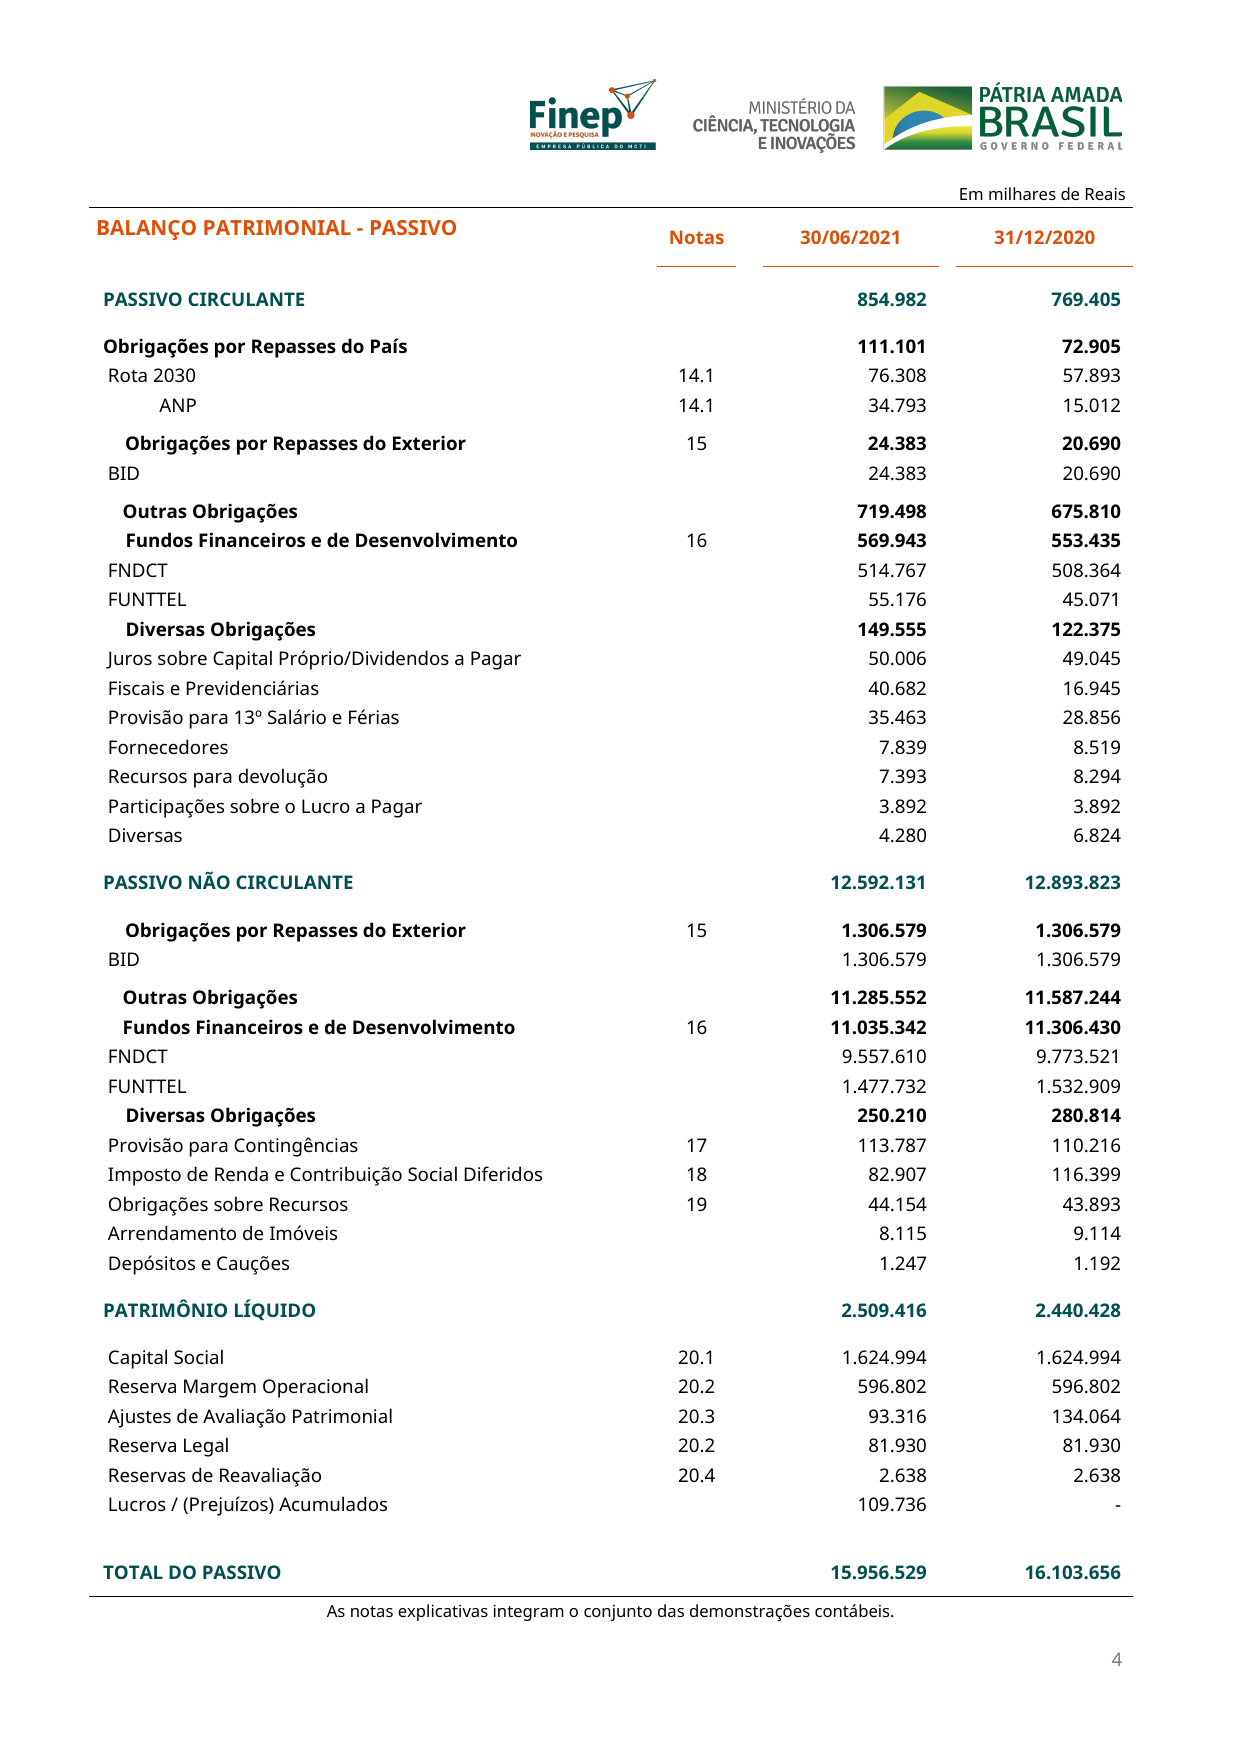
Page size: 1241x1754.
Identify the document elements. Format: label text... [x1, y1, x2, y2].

table_cell [939, 821, 956, 850]
table_cell [736, 1160, 762, 1189]
table_cell [736, 974, 762, 983]
table_cell [736, 1189, 762, 1218]
table_cell [939, 361, 956, 390]
table_cell As notas explicativas integram o conjunto das demonstrações contábeis. [89, 1597, 1133, 1626]
table_cell 7.839 [763, 732, 939, 762]
table_cell 12.893.823 [956, 868, 1133, 897]
table_cell [763, 974, 939, 983]
table_cell 81.930 [956, 1431, 1133, 1460]
table_cell [89, 1278, 657, 1295]
table_cell [939, 284, 956, 313]
table_cell [736, 1295, 762, 1325]
table_cell [736, 614, 762, 644]
table_cell Ajustes de Avaliação Patrimonial [89, 1401, 657, 1431]
table_cell [736, 1248, 762, 1277]
table_cell 3.892 [956, 791, 1133, 821]
table_cell [657, 284, 736, 313]
table_cell [939, 762, 956, 791]
table_cell [657, 1490, 736, 1519]
table_cell [939, 897, 956, 915]
table_cell - [956, 1490, 1133, 1519]
table_cell [939, 331, 956, 361]
table_cell 15 [657, 429, 736, 458]
table_cell [939, 1219, 956, 1248]
table_cell [657, 1219, 736, 1248]
table_cell 1.624.994 [956, 1343, 1133, 1372]
table_cell 8.115 [763, 1219, 939, 1248]
table_cell 55.176 [763, 585, 939, 614]
table_cell [657, 673, 736, 703]
table_cell [939, 944, 956, 974]
table_cell 2.638 [956, 1460, 1133, 1490]
table_cell [736, 1372, 762, 1401]
table_cell [939, 390, 956, 419]
table_cell 14.1 [657, 390, 736, 419]
table_cell 20.3 [657, 1401, 736, 1431]
table_cell [939, 1248, 956, 1277]
table_cell [939, 1012, 956, 1042]
table_cell [736, 496, 762, 526]
table_cell [736, 1519, 762, 1549]
table_cell 113.787 [763, 1130, 939, 1159]
table_cell PASSIVO CIRCULANTE [89, 284, 657, 313]
table_cell 1.247 [763, 1248, 939, 1277]
table_cell 11.035.342 [763, 1012, 939, 1042]
table_cell 30/06/2021 [763, 208, 939, 266]
table_cell BID [89, 944, 657, 974]
table_cell Arrendamento de Imóveis [89, 1219, 657, 1248]
table_cell 7.393 [763, 762, 939, 791]
table_cell [939, 555, 956, 585]
table_cell 18 [657, 1160, 736, 1189]
table_cell [736, 983, 762, 1012]
table_cell Lucros / (Prejuízos) Acumulados [89, 1490, 657, 1519]
table_cell [89, 1519, 657, 1549]
table_cell 16.945 [956, 673, 1133, 703]
table_cell [736, 1549, 762, 1596]
table_cell Rota 2030 [89, 361, 657, 390]
table_cell 15 [657, 915, 736, 944]
table_cell Provisão para Contingências [89, 1130, 657, 1159]
table_cell 15.956.529 [763, 1549, 939, 1596]
table_cell [657, 897, 736, 915]
table_cell [939, 458, 956, 487]
table_cell [956, 974, 1133, 983]
table_cell [736, 555, 762, 585]
table_cell [736, 526, 762, 555]
table_cell [939, 732, 956, 762]
table_cell [736, 1401, 762, 1431]
table_cell [89, 897, 657, 915]
table_cell [939, 1325, 956, 1342]
table_cell [657, 331, 736, 361]
table_cell 1.477.732 [763, 1071, 939, 1101]
table_cell [939, 208, 956, 266]
table_cell [736, 762, 762, 791]
table_cell [736, 208, 762, 266]
table_cell [657, 267, 736, 284]
table_cell [939, 1519, 956, 1549]
table_cell [736, 585, 762, 614]
table_cell [657, 703, 736, 732]
table_cell 1.624.994 [763, 1343, 939, 1372]
table_cell [939, 1042, 956, 1071]
table_cell [763, 267, 939, 284]
table_cell [736, 1130, 762, 1159]
table_cell [89, 314, 657, 331]
table_cell [657, 974, 736, 983]
table_cell [657, 496, 736, 526]
table_cell 116.399 [956, 1160, 1133, 1189]
table_cell [939, 850, 956, 868]
table_cell [956, 897, 1133, 915]
table_cell [736, 1325, 762, 1342]
table_cell [939, 314, 956, 331]
table_cell [657, 420, 736, 428]
table_cell [939, 1401, 956, 1431]
table_cell [657, 458, 736, 487]
table_cell [939, 585, 956, 614]
table_cell 44.154 [763, 1189, 939, 1218]
table_cell [939, 703, 956, 732]
table_cell [657, 850, 736, 868]
table_cell [657, 585, 736, 614]
table_cell 50.006 [763, 644, 939, 673]
table_header [736, 182, 762, 207]
table_cell [657, 732, 736, 762]
table_cell [939, 1431, 956, 1460]
table_cell 719.498 [763, 496, 939, 526]
table_cell [763, 1519, 939, 1549]
table_cell 45.071 [956, 585, 1133, 614]
table_cell [736, 732, 762, 762]
table_cell FUNTTEL [89, 1071, 657, 1101]
table_cell 675.810 [956, 496, 1133, 526]
table_cell Reserva Legal [89, 1431, 657, 1460]
table_cell [736, 673, 762, 703]
table_header Em milhares de Reais [763, 182, 1133, 207]
table_cell [939, 1372, 956, 1401]
table_cell [736, 897, 762, 915]
table_cell 12.592.131 [763, 868, 939, 897]
table_cell FNDCT [89, 555, 657, 585]
picture [530, 79, 1123, 153]
table_cell [657, 488, 736, 496]
table_cell [736, 1460, 758, 1490]
table_cell 34.793 [763, 390, 939, 419]
table_cell 11.306.430 [956, 1012, 1133, 1042]
table_cell [763, 488, 939, 496]
table_cell [657, 1042, 736, 1071]
table_cell 17 [657, 1130, 736, 1159]
table_cell [736, 1101, 762, 1130]
table_cell [736, 1042, 762, 1071]
table_cell [736, 314, 762, 331]
table_cell 569.943 [763, 526, 939, 555]
table_cell 82.907 [763, 1160, 939, 1189]
table_cell [939, 1160, 956, 1189]
table_cell [939, 673, 956, 703]
table_cell [939, 429, 956, 458]
table_cell 81.930 [763, 1431, 939, 1460]
table_cell 9.114 [956, 1219, 1133, 1248]
table_cell 2.440.428 [956, 1295, 1133, 1325]
table_cell [736, 266, 762, 284]
table_cell [657, 555, 736, 585]
table_cell [736, 488, 762, 496]
table_cell [956, 488, 1133, 496]
table_cell [657, 821, 736, 850]
table_cell Imposto de Renda e Contribuição Social Diferidos [89, 1160, 657, 1189]
table_cell 20.2 [657, 1372, 736, 1401]
table_cell Outras Obrigações [89, 983, 657, 1012]
table_cell [956, 1278, 1133, 1295]
table_cell TOTAL DO PASSIVO [89, 1549, 657, 1596]
table_cell [736, 1343, 762, 1372]
table_cell [956, 1325, 1133, 1342]
table_cell Obrigações por Repasses do Exterior [89, 429, 657, 458]
table_cell 854.982 [763, 284, 939, 313]
table_cell [657, 1278, 736, 1295]
table_cell Fundos Financeiros e de Desenvolvimento [89, 1012, 657, 1042]
table_cell [657, 1295, 736, 1325]
table_cell 250.210 [763, 1101, 939, 1130]
table_cell 19 [657, 1189, 736, 1218]
table_cell [736, 1490, 762, 1519]
table_cell 72.905 [956, 331, 1133, 361]
table_cell 508.364 [956, 555, 1133, 585]
table_cell [657, 1519, 736, 1549]
table_cell Obrigações por Repasses do País [89, 331, 657, 361]
table_cell 20.2 [657, 1431, 736, 1460]
table_cell [736, 1219, 762, 1248]
table_cell Balanço Patrimonial - Passivo [89, 208, 657, 266]
table_cell [736, 644, 762, 673]
table_cell FUNTTEL [89, 585, 657, 614]
table_cell [89, 1325, 657, 1342]
table_cell 11.587.244 [956, 983, 1133, 1012]
table_cell 8.519 [956, 732, 1133, 762]
table_cell [763, 1278, 939, 1295]
table_cell [763, 850, 939, 868]
table_cell [736, 1431, 762, 1460]
table_cell 280.814 [956, 1101, 1133, 1130]
table_cell Obrigações sobre Recursos [89, 1189, 657, 1218]
table_cell [736, 1012, 762, 1042]
table_cell [657, 791, 736, 821]
table_cell [939, 644, 956, 673]
table_cell [736, 850, 762, 868]
table_cell [939, 974, 956, 983]
table_cell 149.555 [763, 614, 939, 644]
table_cell 8.294 [956, 762, 1133, 791]
table_cell [956, 267, 1133, 284]
table_cell Fiscais e Previdenciárias [89, 673, 657, 703]
table_cell 1.532.909 [956, 1071, 1133, 1101]
table_cell 49.045 [956, 644, 1133, 673]
table_cell 76.308 [763, 361, 939, 390]
table_cell 43.893 [956, 1189, 1133, 1218]
table_cell [736, 703, 762, 732]
table_cell [657, 1101, 736, 1130]
table_cell [939, 1460, 956, 1490]
table_cell 109.736 [763, 1490, 939, 1519]
table_cell [939, 614, 956, 644]
table_cell Outras Obrigações [89, 496, 657, 526]
table_cell Notas [657, 208, 736, 266]
table_cell [736, 361, 762, 390]
table_cell 596.802 [763, 1372, 939, 1401]
table_cell 2.638 [758, 1460, 939, 1490]
table_cell [89, 420, 657, 428]
table_cell [763, 314, 939, 331]
table_cell [939, 1101, 956, 1130]
table_cell 40.682 [763, 673, 939, 703]
table_cell Fundos Financeiros e de Desenvolvimento [89, 526, 657, 555]
table_cell Reserva Margem Operacional [89, 1372, 657, 1401]
table_cell Diversas [89, 821, 657, 850]
table_cell 20.690 [956, 429, 1133, 458]
table_cell [939, 868, 956, 897]
table_cell PATRIMÔNIO LÍQUIDO [89, 1295, 657, 1325]
table_cell [939, 488, 956, 496]
table_cell [736, 331, 762, 361]
table_cell [657, 762, 736, 791]
table_cell 514.767 [763, 555, 939, 585]
table_header [657, 182, 736, 207]
table_cell [736, 429, 762, 458]
table_cell 24.383 [763, 429, 939, 458]
table_cell Capital Social [89, 1343, 657, 1372]
table_cell Fornecedores [89, 732, 657, 762]
table_cell [736, 868, 762, 897]
table_cell [939, 1278, 956, 1295]
table_cell [939, 1343, 956, 1372]
table_cell 14.1 [657, 361, 736, 390]
table_cell [657, 1325, 736, 1342]
table_cell 24.383 [763, 458, 939, 487]
table_cell [939, 791, 956, 821]
table_cell [939, 526, 956, 555]
table_header [89, 182, 657, 207]
table_cell 20.690 [956, 458, 1133, 487]
table_cell [939, 1189, 956, 1218]
table_cell 111.101 [763, 331, 939, 361]
table_cell 20.1 [657, 1343, 736, 1372]
table_cell Depósitos e Cauções [89, 1248, 657, 1277]
table_cell 16.103.656 [956, 1549, 1133, 1596]
table_cell [939, 496, 956, 526]
table_cell [956, 420, 1133, 428]
table_cell [657, 944, 736, 974]
table_cell [956, 850, 1133, 868]
table_cell [763, 1325, 939, 1342]
table_cell 57.893 [956, 361, 1133, 390]
table_cell 769.405 [956, 284, 1133, 313]
table_cell [657, 644, 736, 673]
table_cell 28.856 [956, 703, 1133, 732]
table_cell [736, 1278, 762, 1295]
table_cell [939, 1130, 956, 1159]
table_cell 553.435 [956, 526, 1133, 555]
table_cell [736, 458, 762, 487]
table_cell 596.802 [956, 1372, 1133, 1401]
table_cell Reservas de Reavaliação [89, 1460, 657, 1490]
table_cell [736, 915, 762, 944]
table_cell 9.557.610 [763, 1042, 939, 1071]
table_cell Diversas Obrigações [89, 614, 657, 644]
table_cell [956, 1519, 1133, 1549]
table_cell ANP [89, 390, 657, 419]
table_cell Participações sobre o Lucro a Pagar [89, 791, 657, 821]
table_cell 31/12/2020 [956, 208, 1133, 266]
table_cell FNDCT [89, 1042, 657, 1071]
table_cell 35.463 [763, 703, 939, 732]
table_cell Diversas Obrigações [89, 1101, 657, 1130]
table_cell 15.012 [956, 390, 1133, 419]
table_cell [763, 897, 939, 915]
table_cell [939, 1549, 956, 1596]
table_cell [736, 821, 762, 850]
table_cell 1.306.579 [956, 944, 1133, 974]
table_cell 1.306.579 [956, 915, 1133, 944]
table_cell [89, 266, 657, 284]
table_cell 1.306.579 [763, 944, 939, 974]
table_cell [939, 1490, 956, 1519]
table_cell 6.824 [956, 821, 1133, 850]
table_cell [939, 420, 956, 428]
table_cell Provisão para 13º Salário e Férias [89, 703, 657, 732]
table_cell Juros sobre Capital Próprio/Dividendos a Pagar [89, 644, 657, 673]
table_cell [736, 944, 762, 974]
table_cell [657, 1248, 736, 1277]
table_cell 9.773.521 [956, 1042, 1133, 1071]
table_cell [956, 314, 1133, 331]
table_cell 11.285.552 [763, 983, 939, 1012]
table_cell 1.192 [956, 1248, 1133, 1277]
table_cell 4.280 [763, 821, 939, 850]
table_cell 20.4 [657, 1460, 736, 1490]
table_cell Recursos para devolução [89, 762, 657, 791]
table_cell Obrigações por Repasses do Exterior [89, 915, 657, 944]
table_cell [657, 314, 736, 331]
table_cell BID [89, 458, 657, 487]
table_cell [657, 1549, 736, 1596]
table_cell [939, 1071, 956, 1101]
table_cell [736, 791, 762, 821]
table_cell [657, 868, 736, 897]
table_cell 122.375 [956, 614, 1133, 644]
table_cell [939, 1295, 956, 1325]
table_cell 16 [657, 1012, 736, 1042]
table_cell [657, 1071, 736, 1101]
table_cell PASSIVO NÃO CIRCULANTE [89, 868, 657, 897]
table_cell [736, 390, 762, 419]
table_cell [939, 983, 956, 1012]
table_cell [89, 488, 657, 496]
table_cell [657, 614, 736, 644]
table_cell [736, 284, 762, 313]
table_cell [763, 420, 939, 428]
table_cell 1.306.579 [763, 915, 939, 944]
table_cell [939, 915, 956, 944]
table_cell 3.892 [763, 791, 939, 821]
table_cell [736, 1071, 762, 1101]
table_cell 93.316 [763, 1401, 939, 1431]
table_cell 2.509.416 [763, 1295, 939, 1325]
table_cell [939, 266, 956, 284]
table_cell 134.064 [956, 1401, 1133, 1431]
table_cell [736, 420, 762, 428]
table_cell [89, 974, 657, 983]
table_cell [89, 850, 657, 868]
table_cell 16 [657, 526, 736, 555]
table_cell [657, 983, 736, 1012]
table_cell 110.216 [956, 1130, 1133, 1159]
